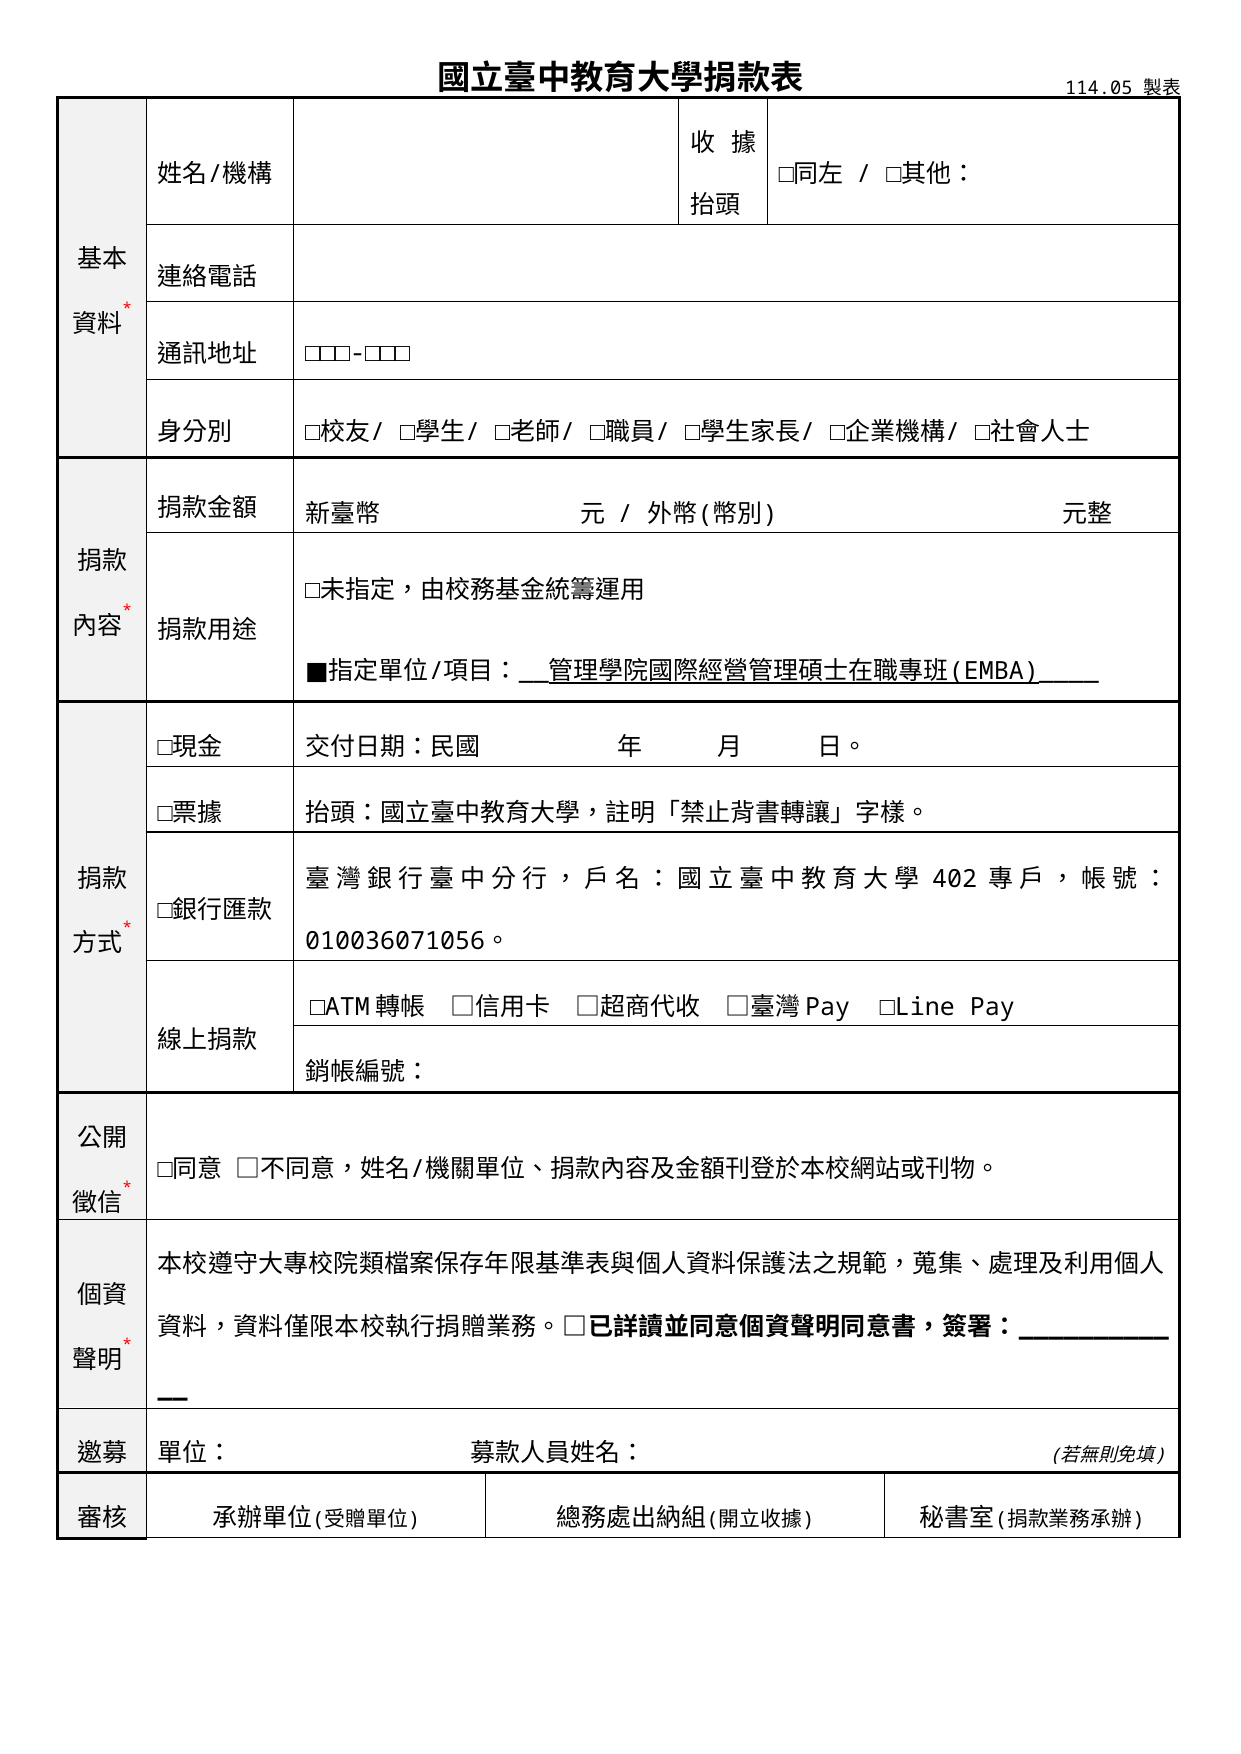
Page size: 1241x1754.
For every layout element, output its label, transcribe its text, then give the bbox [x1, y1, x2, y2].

table_cell 秘書室(捐款業務承辦) [885, 1474, 1178, 1537]
table_cell 通訊地址 [147, 302, 293, 379]
table_cell 審核 [59, 1474, 146, 1537]
text 國立臺中教育大學捐款表 [59, 33, 1228, 113]
table_cell 捐款用途 [147, 533, 293, 700]
table_cell 本校遵守大專校院類檔案保存年限基準表與個人資料保護法之規範，蒐集、處理及利用個人資料，資料僅限本校執行捐贈業務。□已詳讀並同意個資聲明同意書，簽署：____________ [147, 1220, 1178, 1407]
table_cell 捐款金額 [147, 459, 293, 532]
table_header 收據抬頭 [679, 99, 767, 224]
table_cell 線上捐款 [147, 961, 293, 1091]
table_cell 捐款內容* [59, 459, 146, 700]
table_cell 抬頭：國立臺中教育大學，註明「禁止背書轉讓」字樣。 [294, 767, 1178, 831]
table_cell 臺灣銀行臺中分行，戶名：國立臺中教育大學402專戶，帳號：010036071056。 [294, 833, 1178, 959]
table_cell 身分別 [147, 380, 293, 456]
table_cell 總務處出納組(開立收據) [486, 1474, 884, 1537]
table_cell 邀募 [59, 1409, 146, 1471]
table_cell □□□-□□□ [294, 302, 1178, 379]
table_header 姓名/機構 [147, 99, 293, 224]
table_cell □現金 [147, 703, 293, 766]
table_cell 承辦單位(受贈單位) [147, 1474, 485, 1537]
table_cell 個資聲明* [59, 1220, 146, 1407]
table_cell 捐款方式* [59, 703, 146, 1091]
table_cell □未指定，由校務基金統籌運用 ■指定單位/項目：__管理學院國際經營管理碩士在職專班(EMBA)____ [294, 533, 1178, 700]
table_cell □銀行匯款 [147, 833, 293, 959]
text 114.05 製表 [1065, 61, 1213, 103]
table_cell □票據 [147, 767, 293, 831]
table_cell 銷帳編號： [294, 1026, 1178, 1091]
table_cell 公開徵信* [59, 1094, 146, 1219]
table_header 基本資料* [59, 99, 146, 456]
table_cell □ATM轉帳 □信用卡 □超商代收 □臺灣Pay □Line Pay [294, 961, 1178, 1025]
table_cell 連絡電話 [147, 225, 293, 301]
table_header □同左 / □其他： [768, 99, 1178, 224]
table_header [294, 99, 678, 224]
table_cell 交付日期：民國 年 月 日。 [294, 703, 1178, 766]
table_cell [294, 225, 1178, 301]
table_cell □校友/ □學生/ □老師/ □職員/ □學生家長/ □企業機構/ □社會人士 [294, 380, 1178, 456]
table_cell □同意 □不同意，姓名/機關單位、捐款內容及金額刊登於本校網站或刊物。 [147, 1094, 1178, 1219]
table_cell 新臺幣 元 / 外幣(幣別) 元整 [294, 459, 1178, 532]
table_cell 單位： 募款人員姓名： (若無則免填) [147, 1409, 1178, 1471]
